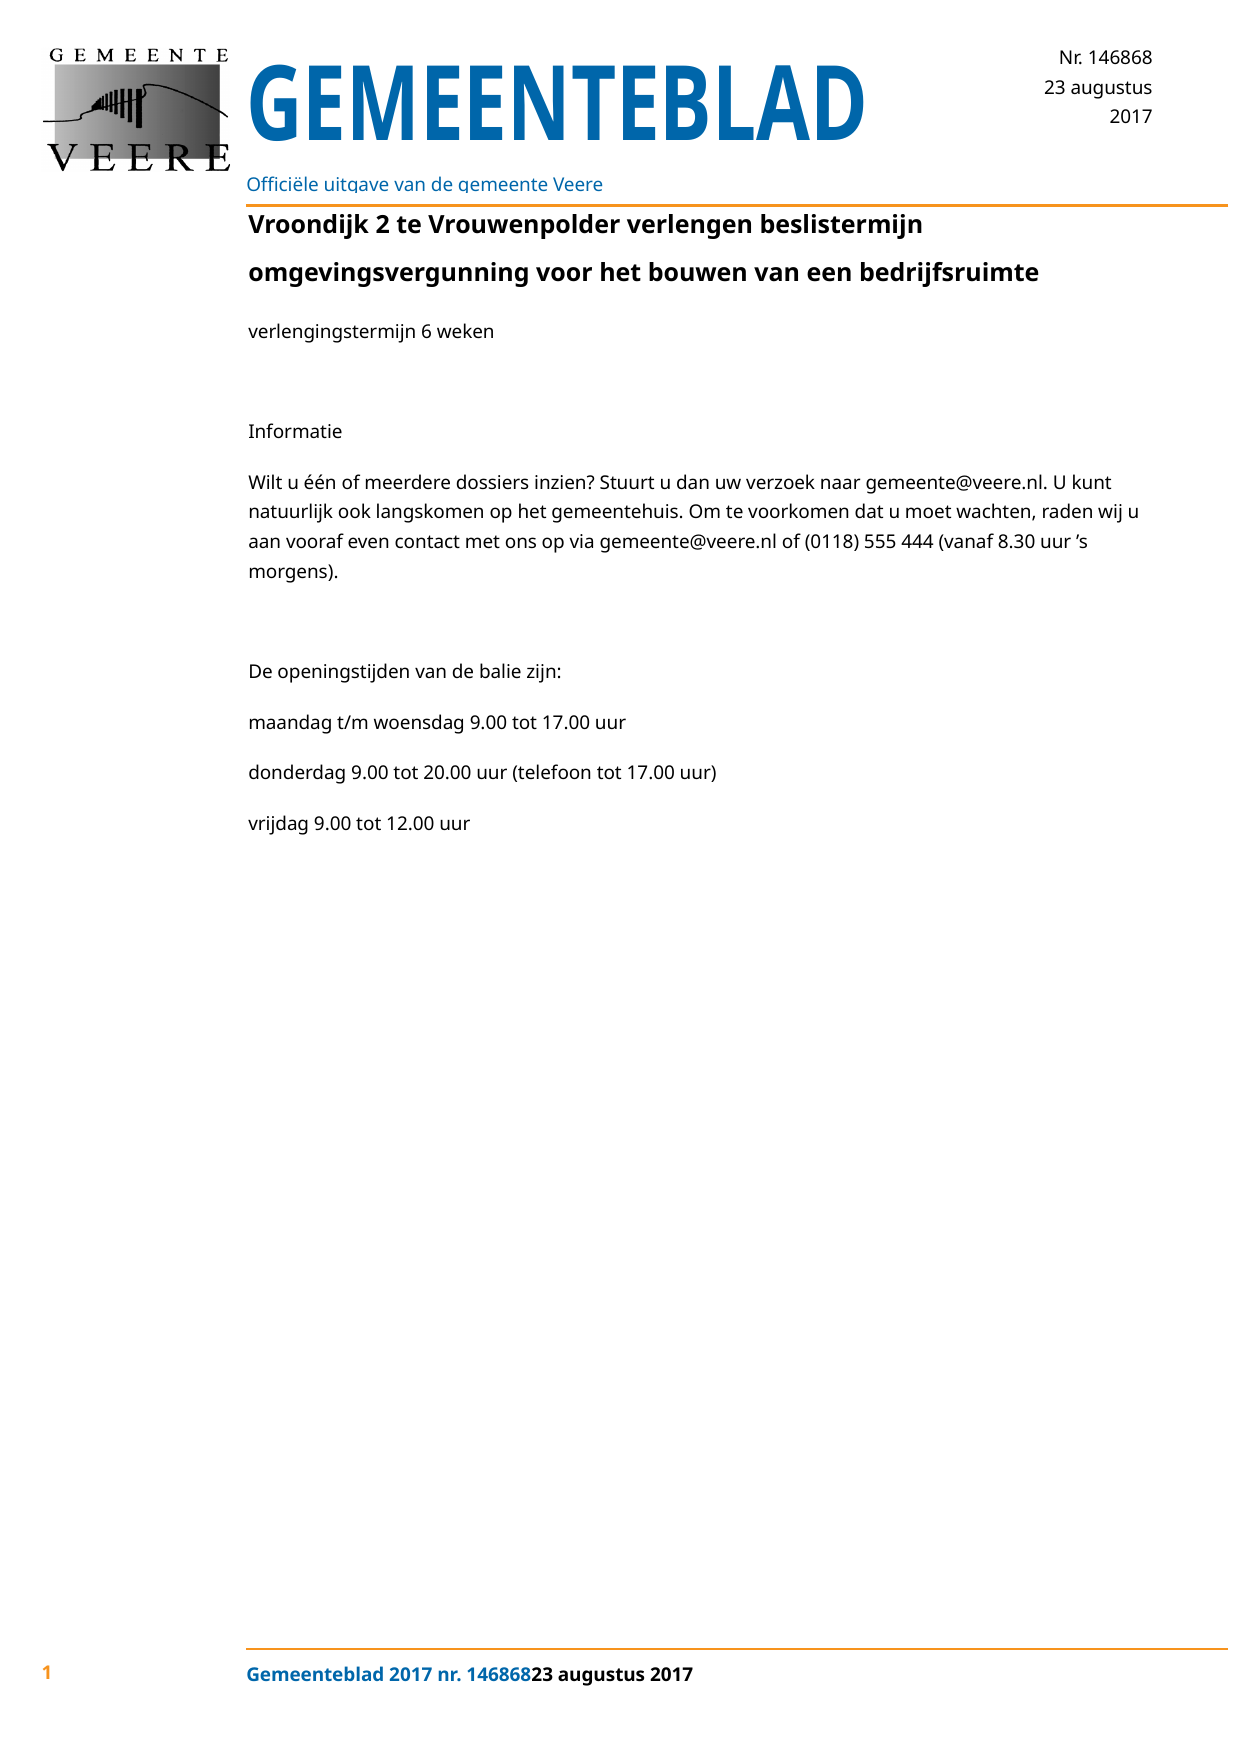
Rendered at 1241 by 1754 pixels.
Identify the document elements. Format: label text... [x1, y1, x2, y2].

text donderdag 9.00 tot 20.00 uur (telefoon tot 17.00 uur) [248, 759, 1152, 785]
text Informatie [248, 419, 1152, 444]
text Vroondijk 2 te Vrouwenpolder verlengen beslistermijn omgevingsvergunning voor het bouwen van een bedrijfsruimte [248, 207, 1152, 288]
picture [41, 47, 231, 172]
text De openingstijden van de balie zijn: [248, 659, 1152, 684]
text Wilt u één of meerdere dossiers inzien? Stuurt u dan uw verzoek naar gemeente@veere.nl. U kunt natuurlijk ook langskomen op het gemeentehuis. Om te voorkomen dat u moet wachten, raden wij u aan vooraf even contact met ons op via gemeente@veere.nl of (0118) 555 444 (vanaf 8.30 uur ’s morgens). [248, 469, 1152, 584]
text vrijdag 9.00 tot 12.00 uur [248, 810, 1152, 836]
text maandag t/m woensdag 9.00 tot 17.00 uur [248, 709, 1152, 735]
text verlengingstermijn 6 weken [248, 318, 1152, 344]
